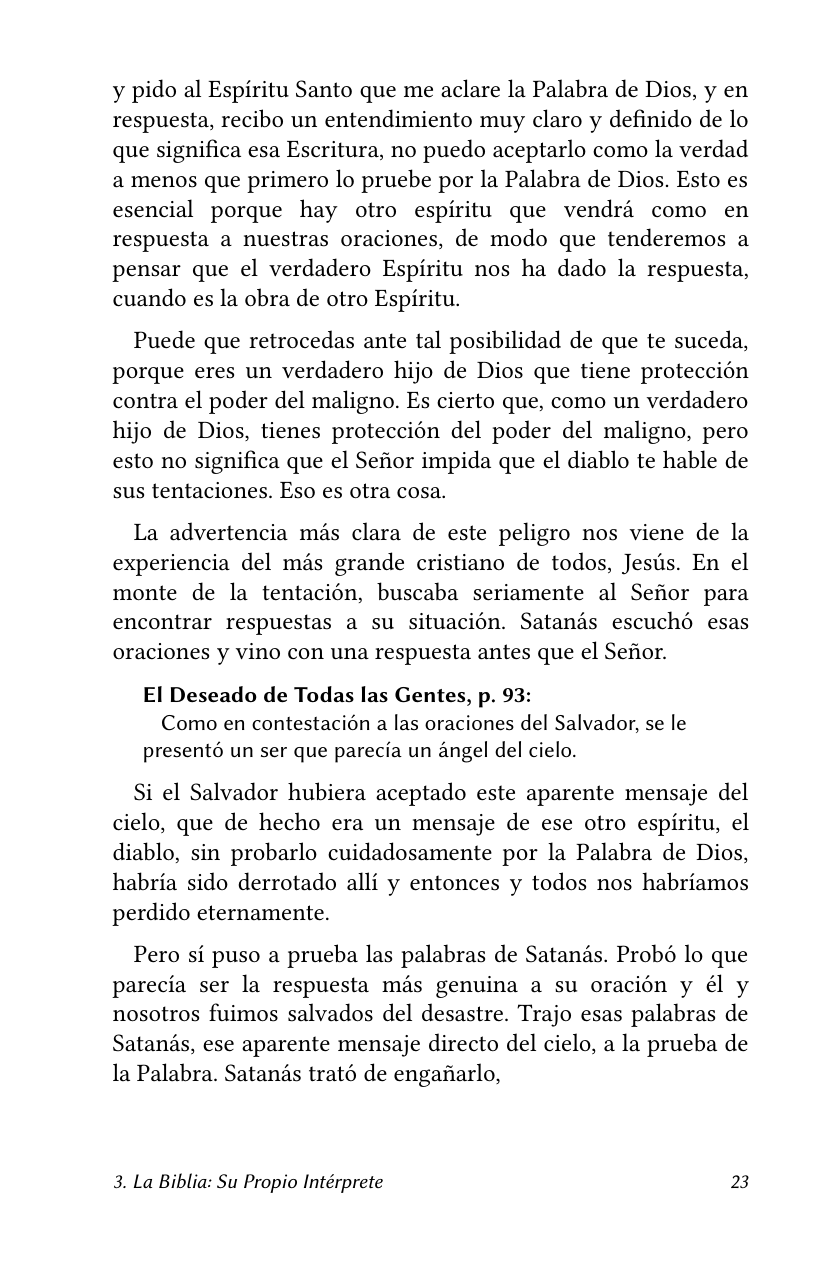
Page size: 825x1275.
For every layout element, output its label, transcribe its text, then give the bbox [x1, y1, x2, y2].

text y pido al Espíritu Santo que me aclare la Palabra de Dios, y en respuesta, recibo un entendimiento muy claro y definido de lo que significa esa Escritura, no puedo aceptarlo como la verdad a menos que primero lo pruebe por la Palabra de Dios. Esto es esencial porque hay otro espíritu que vendrá como en respuesta a nuestras oraciones, de modo que tenderemos a pensar que el verdadero Espíritu nos ha dado la respuesta, cuando es la obra de otro Espíritu. [112, 75, 750, 313]
text El Deseado de Todas las Gentes, p. 93: [142, 682, 750, 708]
text Si el Salvador hubiera aceptado este aparente mensaje del cielo, que de hecho era un mensaje de ese otro espíritu, el diablo, sin probarlo cuidadosamente por la Palabra de Dios, habría sido derrotado allí y entonces y todos nos habríamos perdido eternamente. [112, 778, 750, 926]
text Pero sí puso a prueba las palabras de Satanás. Probó lo que parecía ser la respuesta más genuina a su oración y él y nosotros fuimos salvados del desastre. Trajo esas palabras de Satanás, ese aparente mensaje directo del cielo, a la prueba de la Palabra. Satanás trató de engañarlo, [112, 940, 750, 1088]
text Como en contestación a las oraciones del Salvador, se le presentó un ser que parecía un ángel del cielo. [142, 710, 720, 763]
text La advertencia más clara de este peligro nos viene de la experiencia del más grande cristiano de todos, Jesús. En el monte de la tentación, buscaba seriamente al Señor para encontrar respuestas a su situación. Satanás escuchó esas oraciones y vino con una respuesta antes que el Señor. [112, 518, 750, 666]
text Puede que retrocedas ante tal posibilidad de que te suceda, porque eres un verdadero hijo de Dios que tiene protección contra el poder del maligno. Es cierto que, como un verdadero hijo de Dios, tienes protección del poder del maligno, pero esto no significa que el Señor impida que el diablo te hable de sus tentaciones. Eso es otra cosa. [112, 326, 750, 504]
